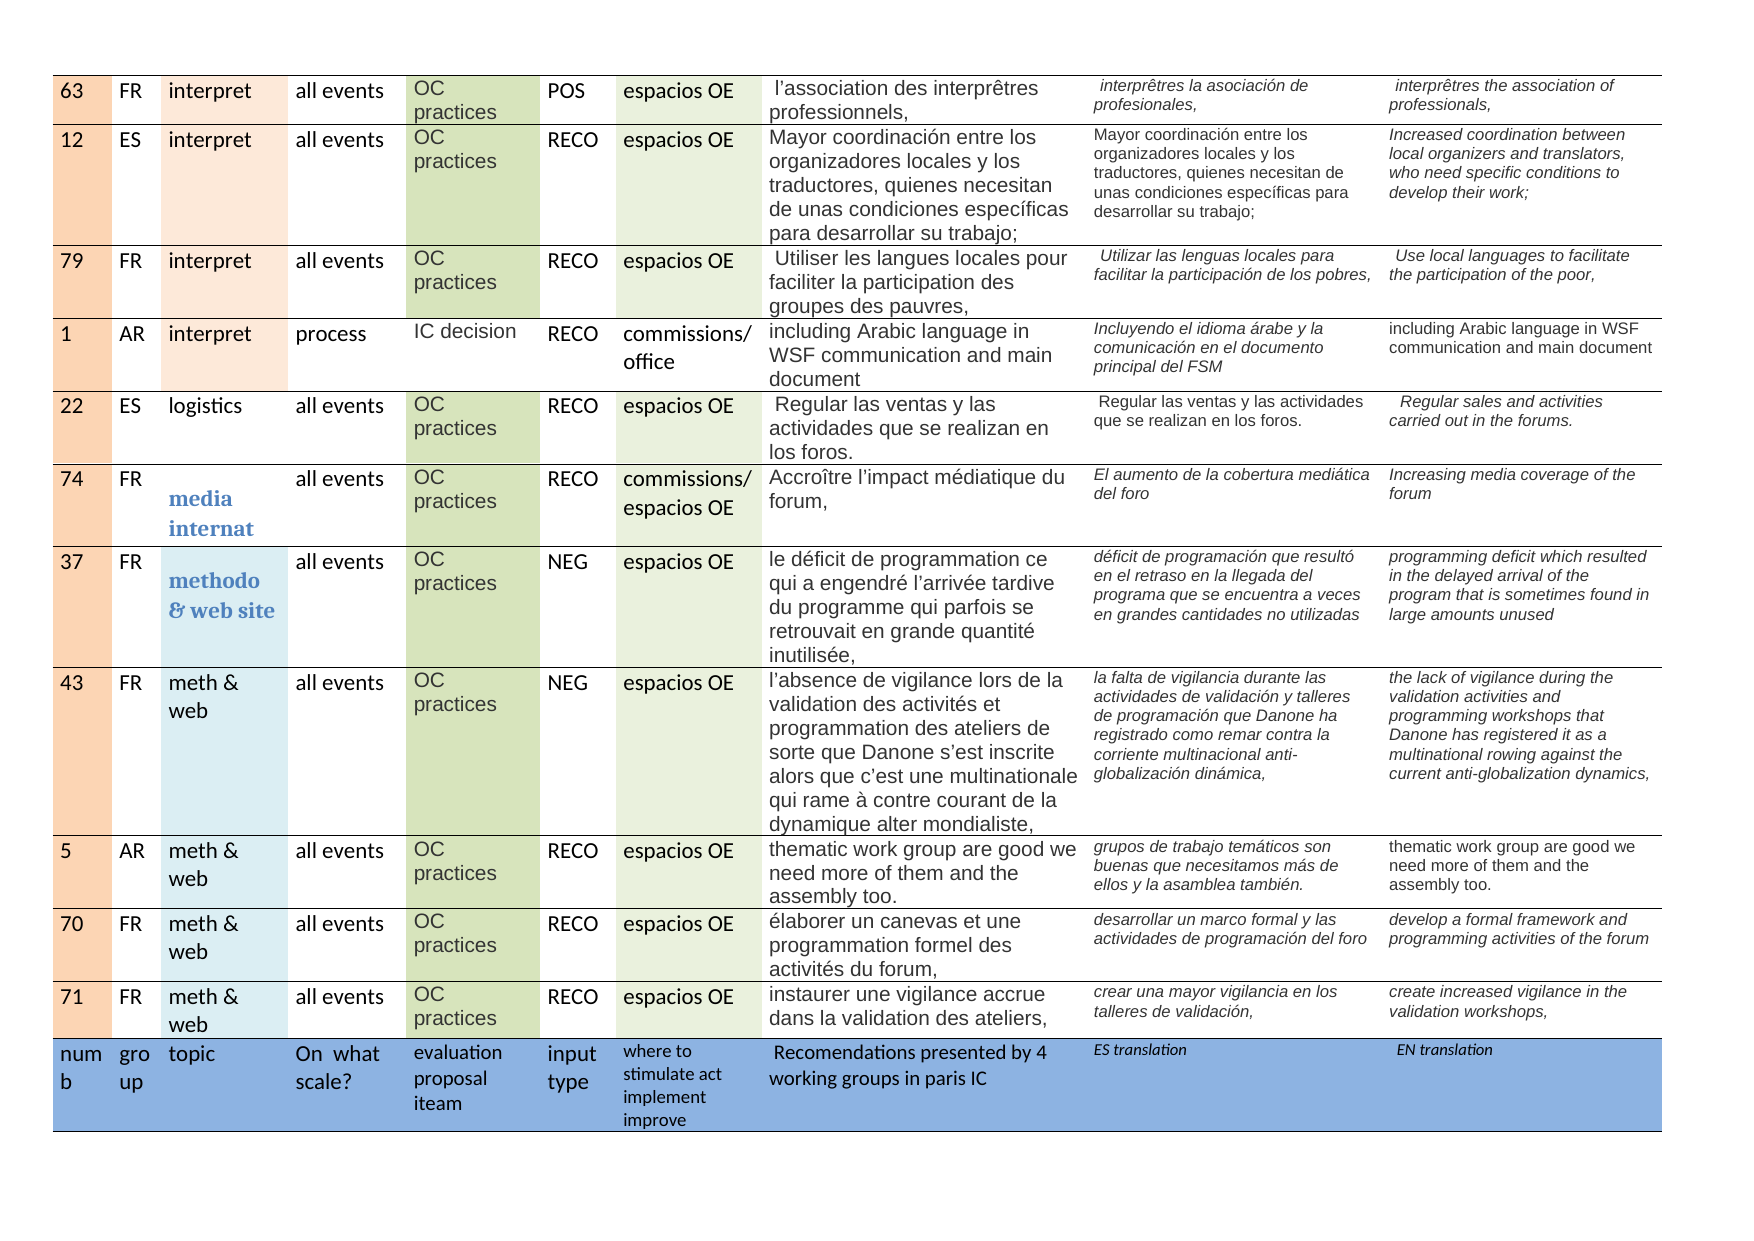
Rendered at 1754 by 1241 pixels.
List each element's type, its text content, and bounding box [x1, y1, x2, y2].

table_cell FR [112, 668, 161, 835]
table_cell all events [288, 465, 406, 546]
table_cell espacios OE [616, 392, 762, 463]
table_cell RECO [540, 125, 616, 245]
table_cell AR [112, 836, 161, 908]
table_cell 12 [53, 125, 112, 245]
table_cell Regular las ventas y las actividades que se realizan en los foros. [1086, 392, 1382, 463]
table_cell RECO [540, 392, 616, 463]
table_cell meth & web [161, 836, 288, 908]
table_cell all events [288, 125, 406, 245]
table_cell 79 [53, 246, 112, 318]
table_cell instaurer une vigilance accrue dans la validation des ateliers, [762, 982, 1086, 1038]
table_cell RECO [540, 909, 616, 981]
table_cell Regular las ventas y las actividades que se realizan en los foros. [762, 392, 1086, 463]
table_cell topic [161, 1039, 288, 1131]
table_cell FR [112, 909, 161, 981]
table_cell espacios OE [616, 547, 762, 667]
table_cell OC practices [406, 76, 540, 124]
table_cell all events [288, 246, 406, 318]
table_cell OC practices [406, 392, 540, 463]
table_cell AR [112, 319, 161, 391]
table_cell NEG [540, 547, 616, 667]
table_cell RECO [540, 319, 616, 391]
table_cell thematic work group are good we need more of them and the assembly too. [762, 836, 1086, 908]
table_cell Mayor coordinación entre los organizadores locales y los traductores, quienes necesitan de unas condiciones específicas para desarrollar su trabajo; [1086, 125, 1382, 245]
table_cell 22 [53, 392, 112, 463]
table_cell 74 [53, 465, 112, 546]
table_cell FR [112, 246, 161, 318]
table_cell Utilizar las lenguas locales para facilitar la participación de los pobres, [1086, 246, 1382, 318]
table_cell ES [112, 125, 161, 245]
table_cell process [288, 319, 406, 391]
table_cell OC practices [406, 836, 540, 908]
table_cell El aumento de la cobertura mediática del foro [1086, 465, 1382, 546]
table_cell RECO [540, 982, 616, 1038]
table_cell l’association des interprêtres professionnels, [762, 76, 1086, 124]
table_cell Increasing media coverage of the forum [1382, 465, 1662, 546]
table_cell RECO [540, 836, 616, 908]
table_cell logistics [161, 392, 288, 463]
table_cell 63 [53, 76, 112, 124]
table_cell EN translation [1382, 1039, 1662, 1131]
table_cell espacios OE [616, 836, 762, 908]
table_cell Increased coordination between local organizers and translators, who need specific conditions to develop their work; [1382, 125, 1662, 245]
table_cell develop a formal framework and programming activities of the forum [1382, 909, 1662, 981]
table_cell 5 [53, 836, 112, 908]
table_cell IC decision [406, 319, 540, 391]
table_cell OC practices [406, 668, 540, 835]
table_cell Regular sales and activities carried out in the forums. [1382, 392, 1662, 463]
table_cell On what scale? [288, 1039, 406, 1131]
table_cell espacios OE [616, 668, 762, 835]
table_cell Recomendations presented by 4 working groups in paris IC [762, 1039, 1086, 1131]
table_cell élaborer un canevas et une programmation formel des activités du forum, [762, 909, 1086, 981]
table_cell where to stimulate act implement improve [616, 1039, 762, 1131]
table_cell espacios OE [616, 909, 762, 981]
table_cell meth & web [161, 668, 288, 835]
table_cell grupos de trabajo temáticos son buenas que necesitamos más de ellos y la asamblea también. [1086, 836, 1382, 908]
table_cell OC practices [406, 547, 540, 667]
table_cell interprêtres la asociación de profesionales, [1086, 76, 1382, 124]
table_cell RECO [540, 246, 616, 318]
table_cell FR [112, 982, 161, 1038]
table_cell media internat [161, 465, 288, 546]
table_cell Accroître l’impact médiatique du forum, [762, 465, 1086, 546]
table_cell commissions/office [616, 319, 762, 391]
table_cell espacios OE [616, 246, 762, 318]
table_cell OC practices [406, 246, 540, 318]
table_cell including Arabic language in WSF communication and main document [762, 319, 1086, 391]
table_cell ES translation [1086, 1039, 1382, 1131]
table_cell espacios OE [616, 982, 762, 1038]
table_cell meth & web [161, 982, 288, 1038]
table_cell all events [288, 392, 406, 463]
table_cell meth & web [161, 909, 288, 981]
table_cell interpret [161, 246, 288, 318]
table_cell evaluation proposal iteam [406, 1039, 540, 1131]
table_cell ES [112, 392, 161, 463]
table_cell 1 [53, 319, 112, 391]
table_cell all events [288, 982, 406, 1038]
table_cell methodo & web site [161, 547, 288, 667]
table_cell create increased vigilance in the validation workshops, [1382, 982, 1662, 1038]
table_cell interpret [161, 125, 288, 245]
table_cell desarrollar un marco formal y las actividades de programación del foro [1086, 909, 1382, 981]
table_cell Mayor coordinación entre los organizadores locales y los traductores, quienes necesitan de unas condiciones específicas para desarrollar su trabajo; [762, 125, 1086, 245]
table_cell input type [540, 1039, 616, 1131]
table_cell Utiliser les langues locales pour faciliter la participation des groupes des pauvres, [762, 246, 1086, 318]
table_cell FR [112, 547, 161, 667]
table_cell OC practices [406, 125, 540, 245]
table_cell espacios OE [616, 76, 762, 124]
table_cell OC practices [406, 909, 540, 981]
table_cell the lack of vigilance during the validation activities and programming workshops that Danone has registered it as a multinational rowing against the current anti-globalization dynamics, [1382, 668, 1662, 835]
table_cell programming deficit which resulted in the delayed arrival of the program that is sometimes found in large amounts unused [1382, 547, 1662, 667]
table_cell NEG [540, 668, 616, 835]
table_cell including Arabic language in WSF communication and main document [1382, 319, 1662, 391]
table_cell espacios OE [616, 125, 762, 245]
table_cell all events [288, 909, 406, 981]
table_cell déficit de programación que resultó en el retraso en la llegada del programa que se encuentra a veces en grandes cantidades no utilizadas [1086, 547, 1382, 667]
table_cell Incluyendo el idioma árabe y la comunicación en el documento principal del FSM [1086, 319, 1382, 391]
table_cell Use local languages ​​to facilitate the participation of the poor, [1382, 246, 1662, 318]
table_cell thematic work group are good we need more of them and the assembly too. [1382, 836, 1662, 908]
table_cell RECO [540, 465, 616, 546]
table_cell all events [288, 547, 406, 667]
table_cell all events [288, 76, 406, 124]
table_cell interprêtres the association of professionals, [1382, 76, 1662, 124]
table_cell la falta de vigilancia durante las actividades de validación y talleres de programación que Danone ha registrado como remar contra la corriente multinacional anti-globalización dinámica, [1086, 668, 1382, 835]
table_cell group [112, 1039, 161, 1131]
table_cell 43 [53, 668, 112, 835]
table_cell FR [112, 76, 161, 124]
table_cell all events [288, 836, 406, 908]
table_cell 71 [53, 982, 112, 1038]
table_cell interpret [161, 76, 288, 124]
table_cell all events [288, 668, 406, 835]
table_cell interpret [161, 319, 288, 391]
table_cell crear una mayor vigilancia en los talleres de validación, [1086, 982, 1382, 1038]
table_cell FR [112, 465, 161, 546]
table_cell POS [540, 76, 616, 124]
table_cell 37 [53, 547, 112, 667]
table_cell OC practices [406, 465, 540, 546]
table_cell le déficit de programmation ce qui a engendré l’arrivée tardive du programme qui parfois se retrouvait en grande quantité inutilisée, [762, 547, 1086, 667]
table_cell numb [53, 1039, 112, 1131]
table_cell commissions/espacios OE [616, 465, 762, 546]
table_cell OC practices [406, 982, 540, 1038]
table_cell 70 [53, 909, 112, 981]
table_cell l’absence de vigilance lors de la validation des activités et programmation des ateliers de sorte que Danone s’est inscrite alors que c’est une multinationale qui rame à contre courant de la dynamique alter mondialiste, [762, 668, 1086, 835]
